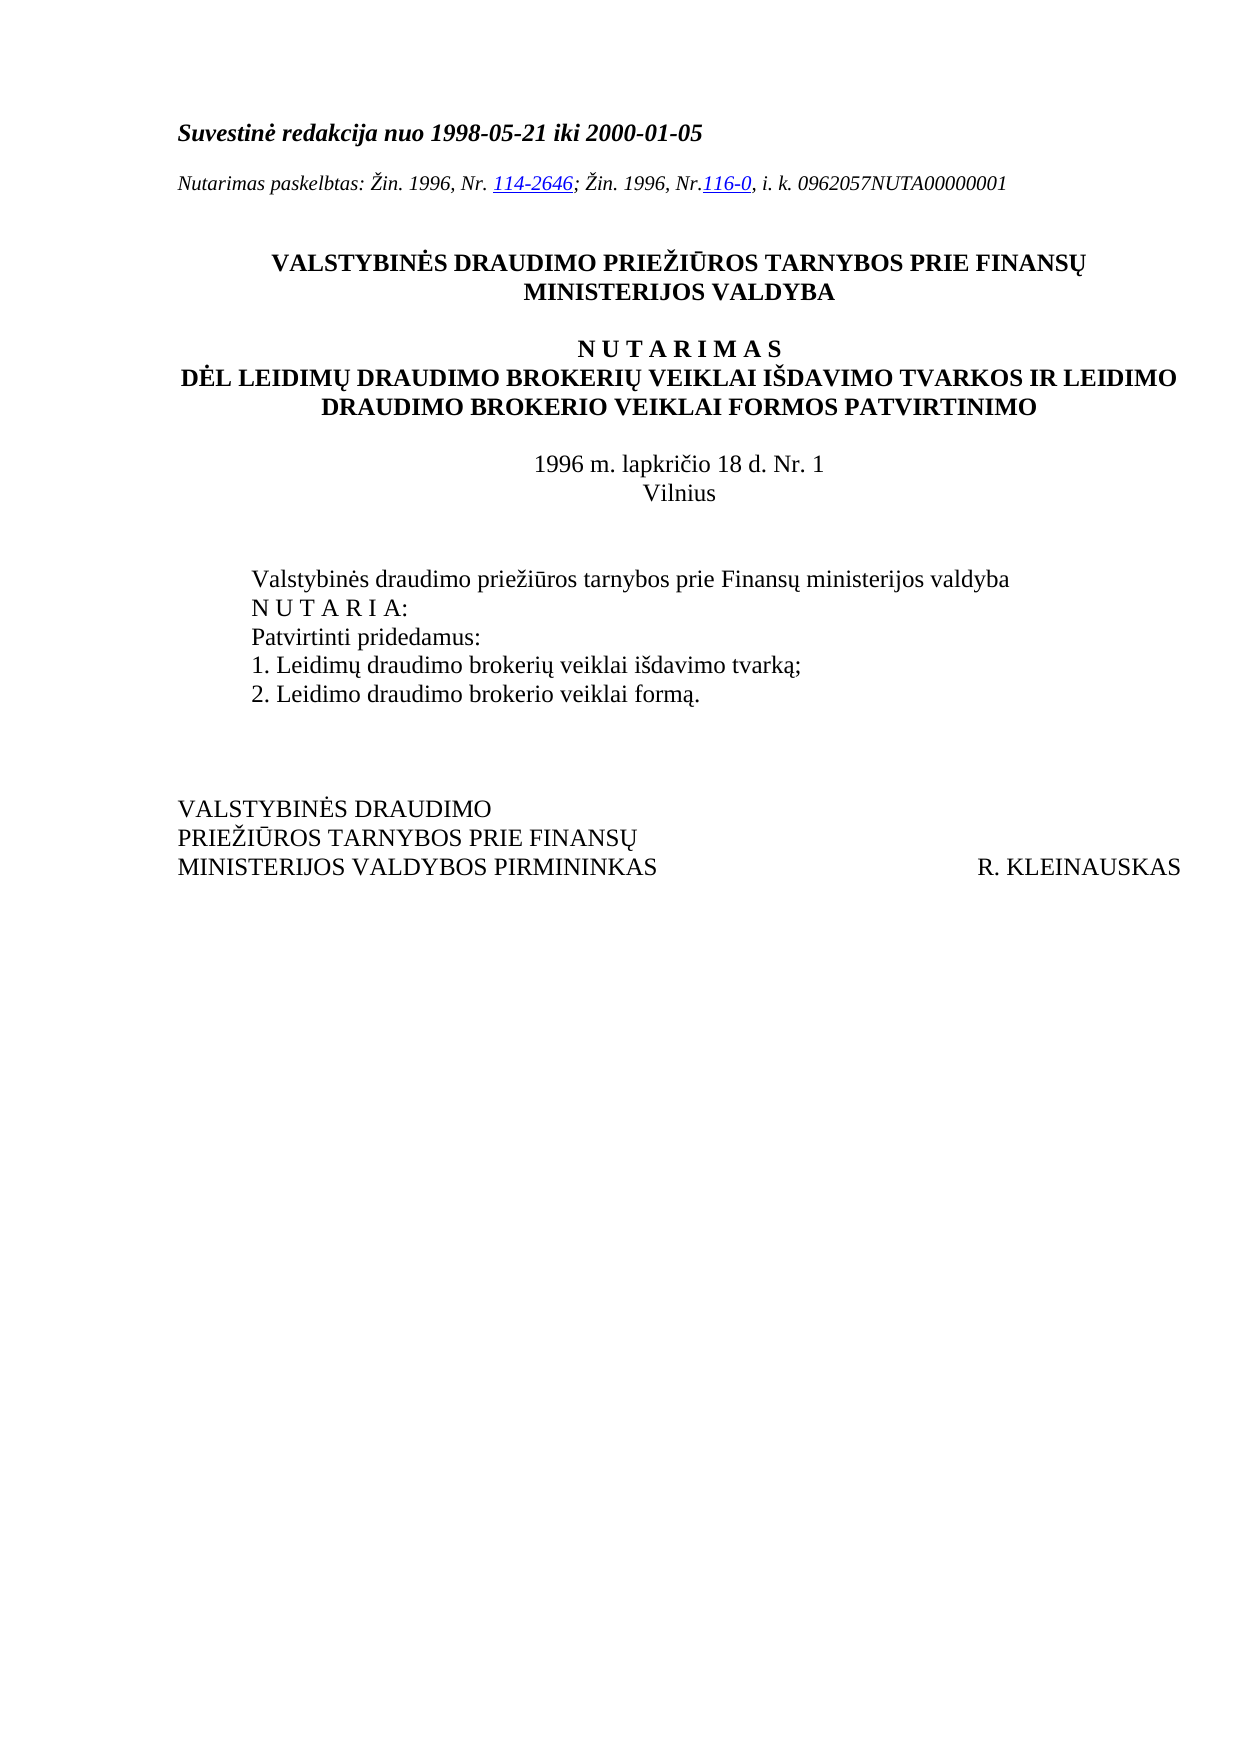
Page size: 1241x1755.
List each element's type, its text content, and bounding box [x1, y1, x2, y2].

text Nutarimas paskelbtas: Žin. 1996, Nr. 114-2646; Žin. 1996, Nr.116-0, i. k. 0962057NUTA00000001 [177, 171, 1181, 195]
text VALSTYBINĖS DRAUDIMO PRIEŽIŪROS TARNYBOS PRIE FINANSŲ MINISTERIJOS VALDYBA [177, 248, 1181, 305]
text Patvirtinti pridedamus: [177, 622, 1181, 650]
text N U T A R I M A S [177, 334, 1181, 363]
text 1996 m. lapkričio 18 d. Nr. 1 [177, 449, 1181, 478]
text VALSTYBINĖS DRAUDIMO [177, 794, 1181, 823]
text 1. Leidimų draudimo brokerių veiklai išdavimo tvarką; [177, 650, 1181, 679]
text 2. Leidimo draudimo brokerio veiklai formą. [177, 679, 1181, 708]
text Vilnius [177, 478, 1181, 507]
text Suvestinė redakcija nuo 1998-05-21 iki 2000-01-05 [177, 118, 1181, 147]
text Valstybinės draudimo priežiūros tarnybos prie Finansų ministerijos valdyba [177, 564, 1181, 593]
text PRIEŽIŪROS TARNYBOS PRIE FINANSŲ [177, 823, 1181, 852]
text DĖL LEIDIMŲ DRAUDIMO BROKERIŲ VEIKLAI IŠDAVIMO TVARKOS IR LEIDIMO DRAUDIMO BROKERIO VEIKLAI FORMOS PATVIRTINIMO [177, 363, 1181, 420]
text MINISTERIJOS VALDYBOS PIRMININKAS R. KLEINAUSKAS [177, 852, 1181, 880]
text NUTARIA: [177, 593, 1181, 622]
